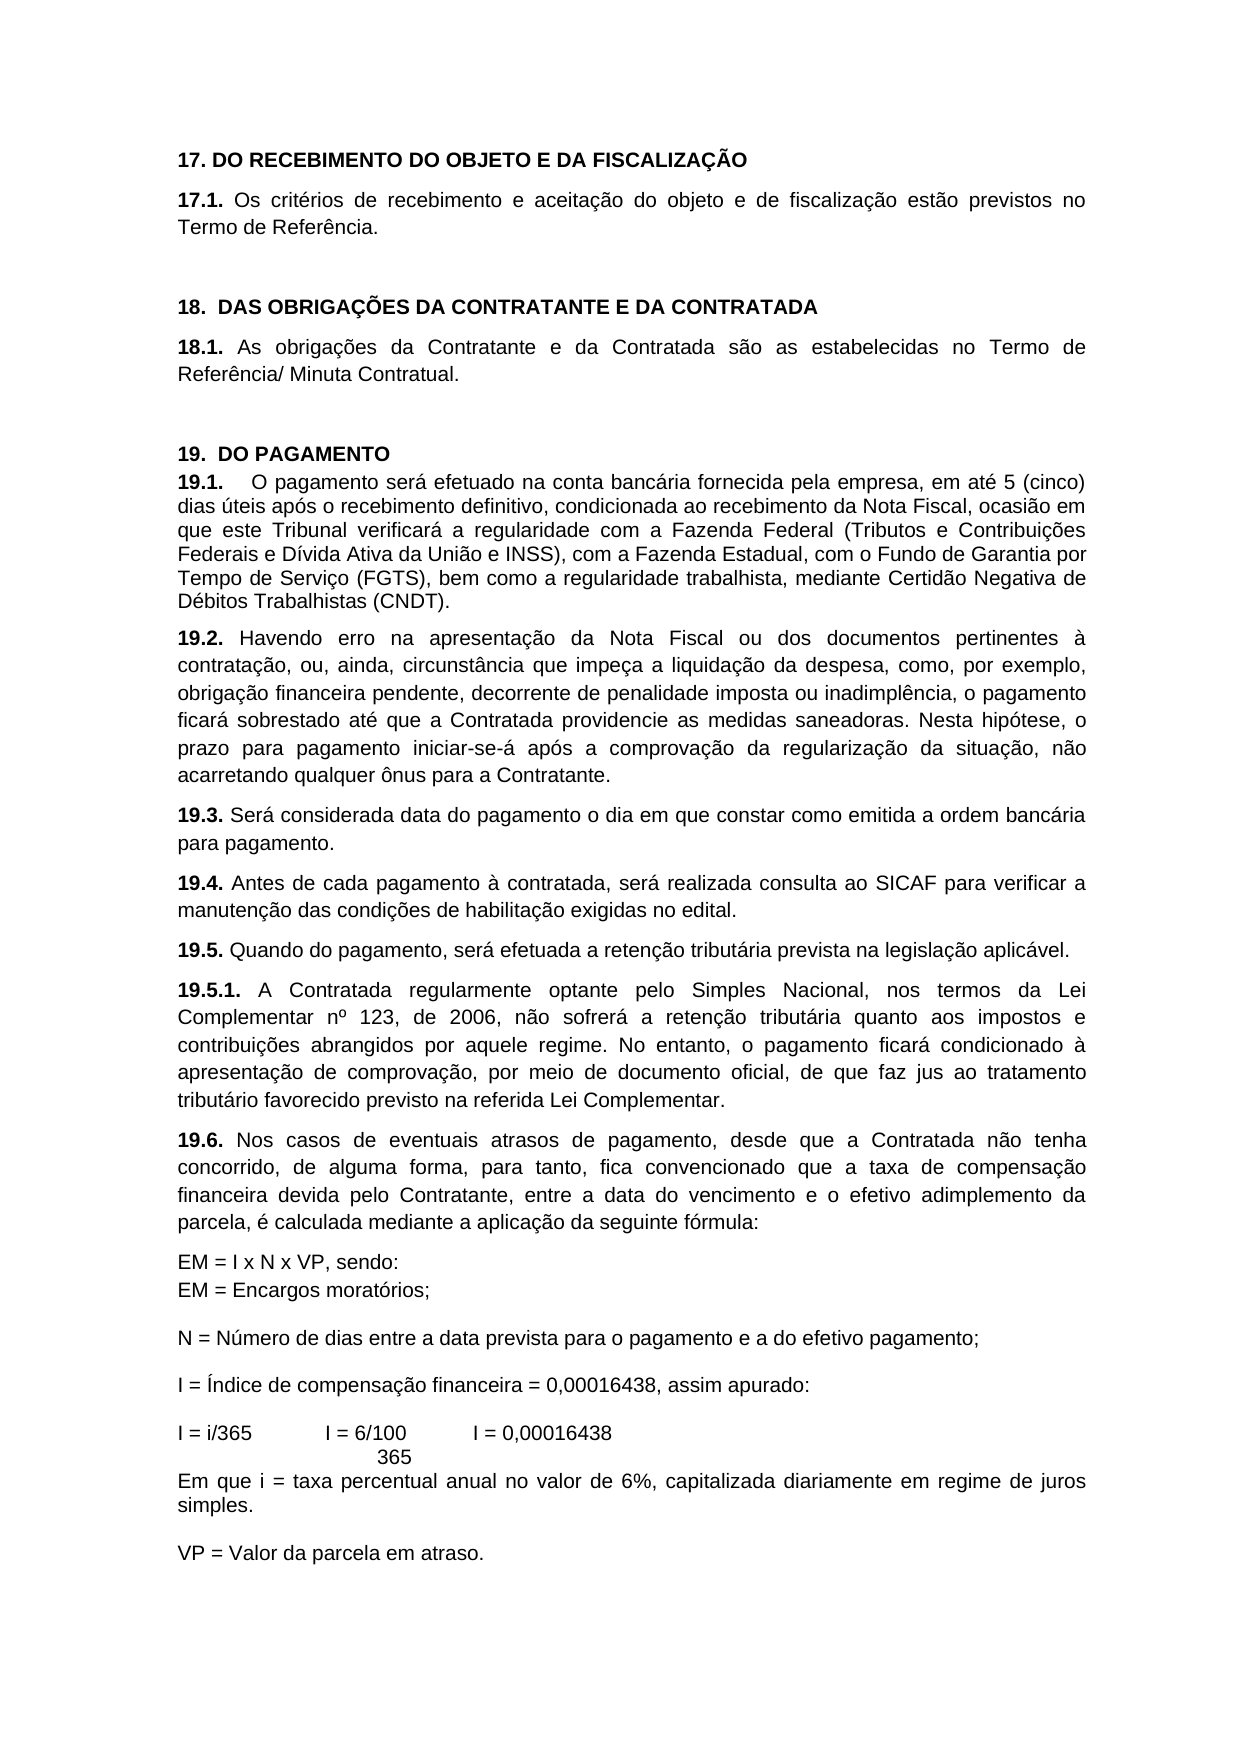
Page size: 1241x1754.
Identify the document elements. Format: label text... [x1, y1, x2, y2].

text 19.3. Será considerada data do pagamento o dia em que constar como emitida a ordem bancária para pagamento. [177, 803, 1087, 854]
text 17. DO RECEBIMENTO DO OBJETO E DA FISCALIZAÇÃO [177, 148, 1087, 172]
text 19.5.1. A Contratada regularmente optante pelo Simples Nacional, nos termos da Lei Complementar nº 123, de 2006, não sofrerá a retenção tributária quanto aos impostos e contribuições abrangidos por aquele regime. No entanto, o pagamento ficará condicionado à apresentação de comprovação, por meio de documento oficial, de que faz jus ao tratamento tributário favorecido previsto na referida Lei Complementar. [177, 978, 1087, 1112]
text 17.1. Os critérios de recebimento e aceitação do objeto e de fiscalização estão previstos no Termo de Referência. [177, 187, 1087, 239]
text EM = Encargos moratórios; [177, 1277, 1087, 1301]
text 18. DAS OBRIGAÇÕES DA CONTRATANTE E DA CONTRATADA [177, 295, 1087, 319]
text 19.4. Antes de cada pagamento à contratada, será realizada consulta ao SICAF para verificar a manutenção das condições de habilitação exigidas no edital. [177, 870, 1087, 922]
text 19.2. Havendo erro na apresentação da Nota Fiscal ou dos documentos pertinentes à contratação, ou, ainda, circunstância que impeça a liquidação da despesa, como, por exemplo, obrigação financeira pendente, decorrente de penalidade imposta ou inadimplência, o pagamento ficará sobrestado até que a Contratada providencie as medidas saneadoras. Nesta hipótese, o prazo para pagamento iniciar-se-á após a comprovação da regularização da situação, não acarretando qualquer ônus para a Contratante. [177, 626, 1087, 787]
text 19.5. Quando do pagamento, será efetuada a retenção tributária prevista na legislação aplicável. [177, 938, 1087, 962]
text 365 [177, 1445, 1087, 1469]
text I = i/365 I = 6/100 I = 0,00016438 [177, 1421, 1087, 1445]
text 19.6. Nos casos de eventuais atrasos de pagamento, desde que a Contratada não tenha concorrido, de alguma forma, para tanto, fica convencionado que a taxa de compensação financeira devida pelo Contratante, entre a data do vencimento e o efetivo adimplemento da parcela, é calculada mediante a aplicação da seguinte fórmula: [177, 1128, 1087, 1234]
list O pagamento será efetuado na conta bancária fornecida pela empresa, em até 5 (cinco) dias úteis após o recebimento definitivo, condicionada ao recebimento da Nota Fiscal, ocasião em que este Tribunal verificará a regularidade com a Fazenda Federal (Tributos e Contribuições Federais e Dívida Ativa da União e INSS), com a Fazenda Estadual, com o Fundo de Garantia por Tempo de Serviço (FGTS), bem como a regularidade trabalhista, mediante Certidão Negativa de Débitos Trabalhistas (CNDT). [177, 469, 1087, 613]
text 18.1. As obrigações da Contratante e da Contratada são as estabelecidas no Termo de Referência/ Minuta Contratual. [177, 335, 1087, 386]
text VP = Valor da parcela em atraso. [177, 1541, 1087, 1565]
text 19. DO PAGAMENTO [177, 442, 1087, 466]
text N = Número de dias entre a data prevista para o pagamento e a do efetivo pagamento; [177, 1325, 1087, 1349]
text I = Índice de compensação financeira = 0,00016438, assim apurado: [177, 1373, 1087, 1397]
text Em que i = taxa percentual anual no valor de 6%, capitalizada diariamente em regime de juros simples. [177, 1469, 1087, 1517]
text EM = I x N x VP, sendo: [177, 1250, 1087, 1274]
